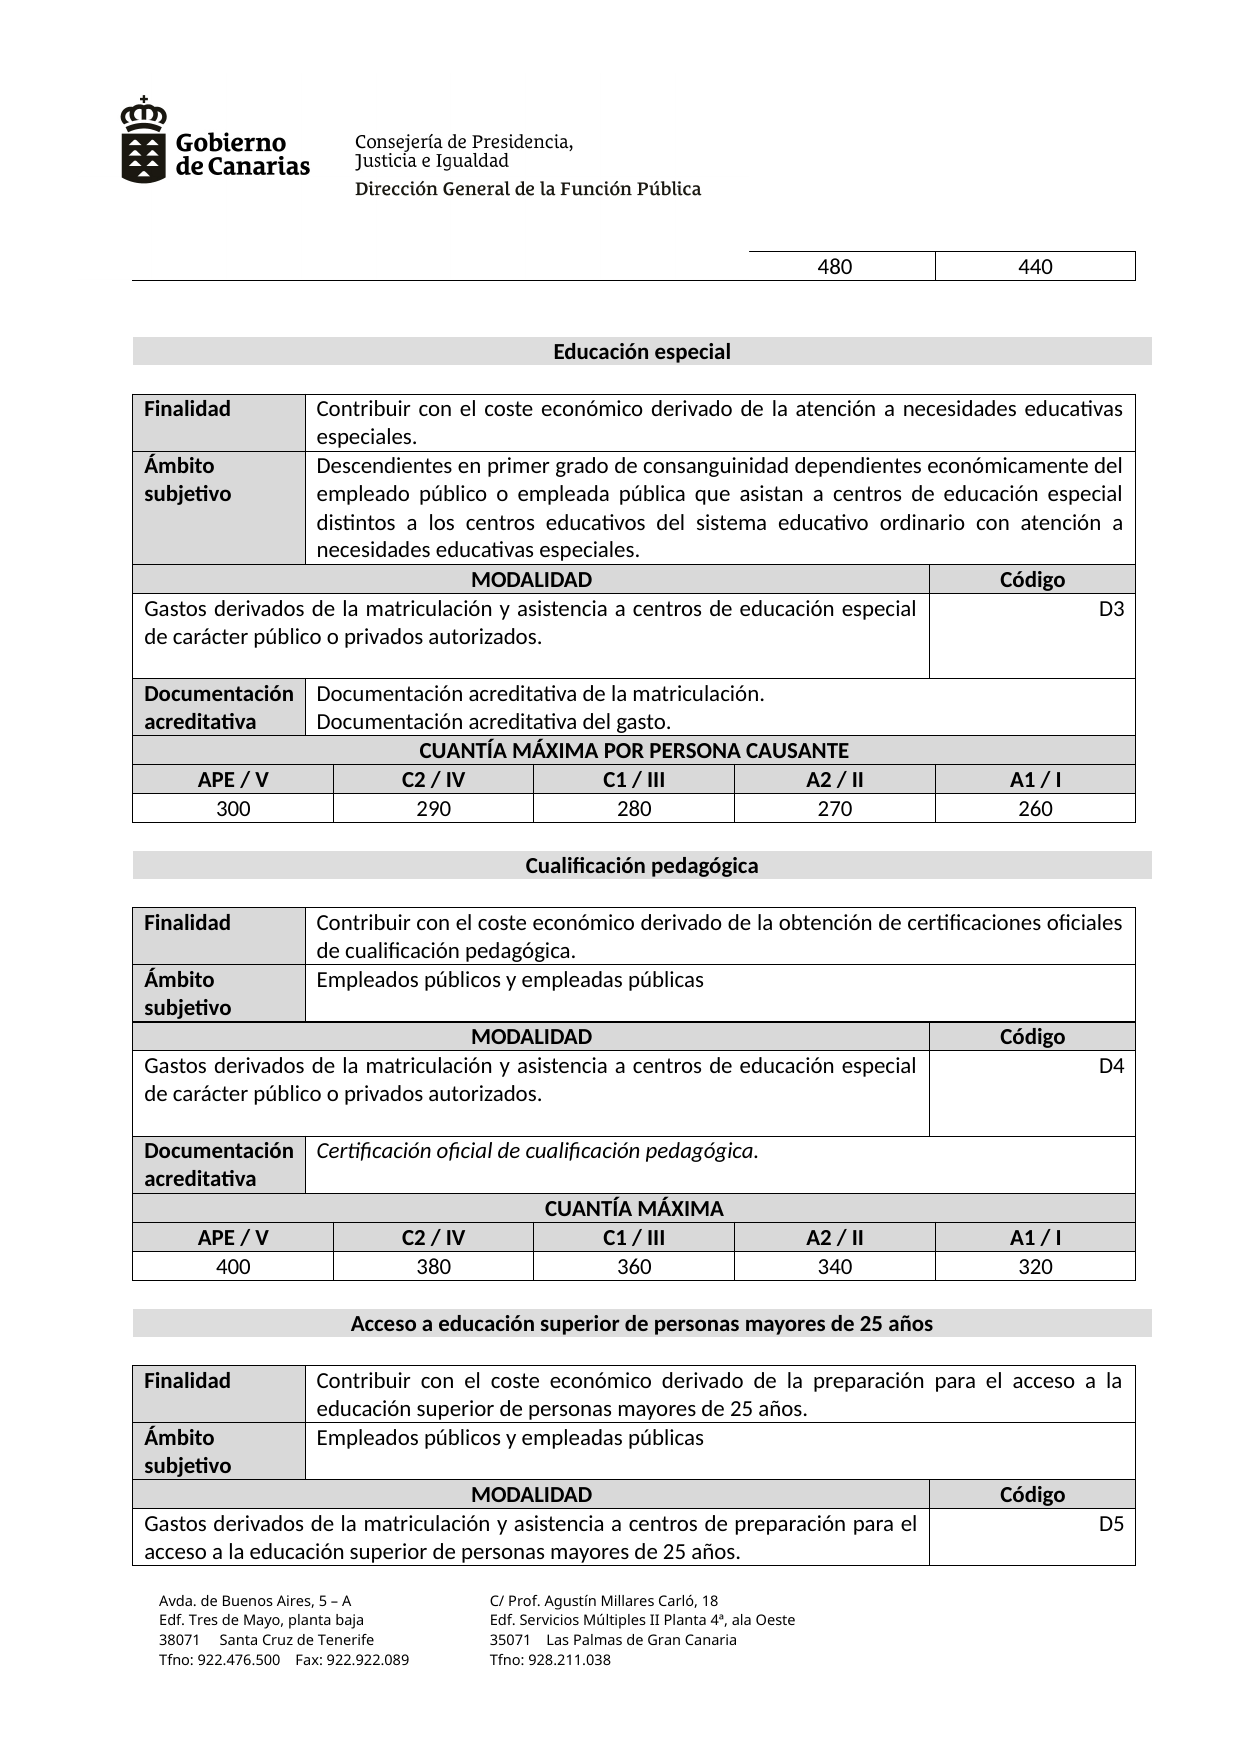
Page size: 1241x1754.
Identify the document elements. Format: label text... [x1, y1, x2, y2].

table_cell Gastos derivados de la matriculación y asistencia a centros de educación especial de carácter público o privados autorizados. [133, 594, 929, 678]
table_cell Empleados públicos y empleadas públicas [306, 965, 1135, 1021]
table_cell D4 [930, 1051, 1135, 1136]
table_cell A1 / I [936, 765, 1135, 793]
table_cell Documentación acreditativa [133, 1137, 305, 1193]
table_cell A2 / II [735, 1223, 935, 1251]
table_cell 340 [735, 1252, 935, 1280]
table_cell 280 [534, 794, 734, 822]
table_cell MODALIDAD [133, 1023, 929, 1050]
table_cell Código [930, 1023, 1135, 1050]
table_cell Código [930, 565, 1135, 593]
table_cell C1 / III [534, 1223, 734, 1251]
table_cell CUANTÍA MÁXIMA [133, 1194, 1135, 1222]
table_header Contribuir con el coste económico derivado de la obtención de certificaciones oficiales de cualificación pedagógica. [306, 908, 1135, 964]
table_cell 300 [133, 794, 333, 822]
table_cell Documentación acreditativa de la matriculación. Documentación acreditativa del gasto. [306, 679, 1135, 735]
table_cell Código [930, 1480, 1135, 1508]
table_cell Ámbito subjetivo [133, 452, 305, 564]
table_cell Certificación oficial de cualificación pedagógica. [306, 1137, 1135, 1193]
table_cell Ámbito subjetivo [133, 965, 305, 1021]
table_cell Gastos derivados de la matriculación y asistencia a centros de preparación para el acceso a la educación superior de personas mayores de 25 años. [133, 1509, 929, 1565]
table_header Finalidad [133, 1366, 305, 1422]
table_cell C2 / IV [334, 765, 533, 793]
table_cell A1 / I [936, 1223, 1135, 1251]
table_cell 400 [133, 1252, 333, 1280]
table_cell Ámbito subjetivo [133, 1423, 305, 1479]
table_cell 380 [334, 1252, 533, 1280]
table_cell 290 [334, 794, 533, 822]
table_cell C2 / IV [334, 1223, 533, 1251]
text Cualificación pedagógica [133, 851, 1152, 879]
table_cell APE / V [133, 765, 333, 793]
table_cell 320 [936, 1252, 1135, 1280]
table_header Contribuir con el coste económico derivado de la atención a necesidades educativas especiales. [306, 395, 1135, 451]
table_cell A2 / II [735, 765, 935, 793]
picture [77, 73, 750, 280]
table_cell D5 [930, 1509, 1135, 1565]
table_cell MODALIDAD [133, 1480, 929, 1508]
table_header Finalidad [133, 908, 305, 964]
table_cell C1 / III [534, 765, 734, 793]
table_cell 360 [534, 1252, 734, 1280]
table_header Contribuir con el coste económico derivado de la preparación para el acceso a la educación superior de personas mayores de 25 años. [306, 1366, 1135, 1422]
table_cell Gastos derivados de la matriculación y asistencia a centros de educación especial de carácter público o privados autorizados. [133, 1051, 929, 1136]
text Educación especial [133, 337, 1152, 365]
table_header Finalidad [133, 395, 305, 451]
text Acceso a educación superior de personas mayores de 25 años [133, 1309, 1152, 1337]
table_cell 480 [750, 252, 935, 280]
table_cell 270 [735, 794, 935, 822]
table_cell Descendientes en primer grado de consanguinidad dependientes económicamente del empleado público o empleada pública que asistan a centros de educación especial distintos a los centros educativos del sistema educativo ordinario con atención a necesidades educativas especiales. [306, 452, 1135, 564]
table_cell 260 [936, 794, 1135, 822]
table_cell 440 [936, 252, 1135, 280]
table_cell Empleados públicos y empleadas públicas [306, 1423, 1135, 1479]
table_cell Documentación acreditativa [133, 679, 305, 735]
table_cell APE / V [133, 1223, 333, 1251]
table_cell D3 [930, 594, 1135, 678]
table_cell CUANTÍA MÁXIMA POR PERSONA CAUSANTE [133, 736, 1135, 764]
table_cell MODALIDAD [133, 565, 929, 593]
